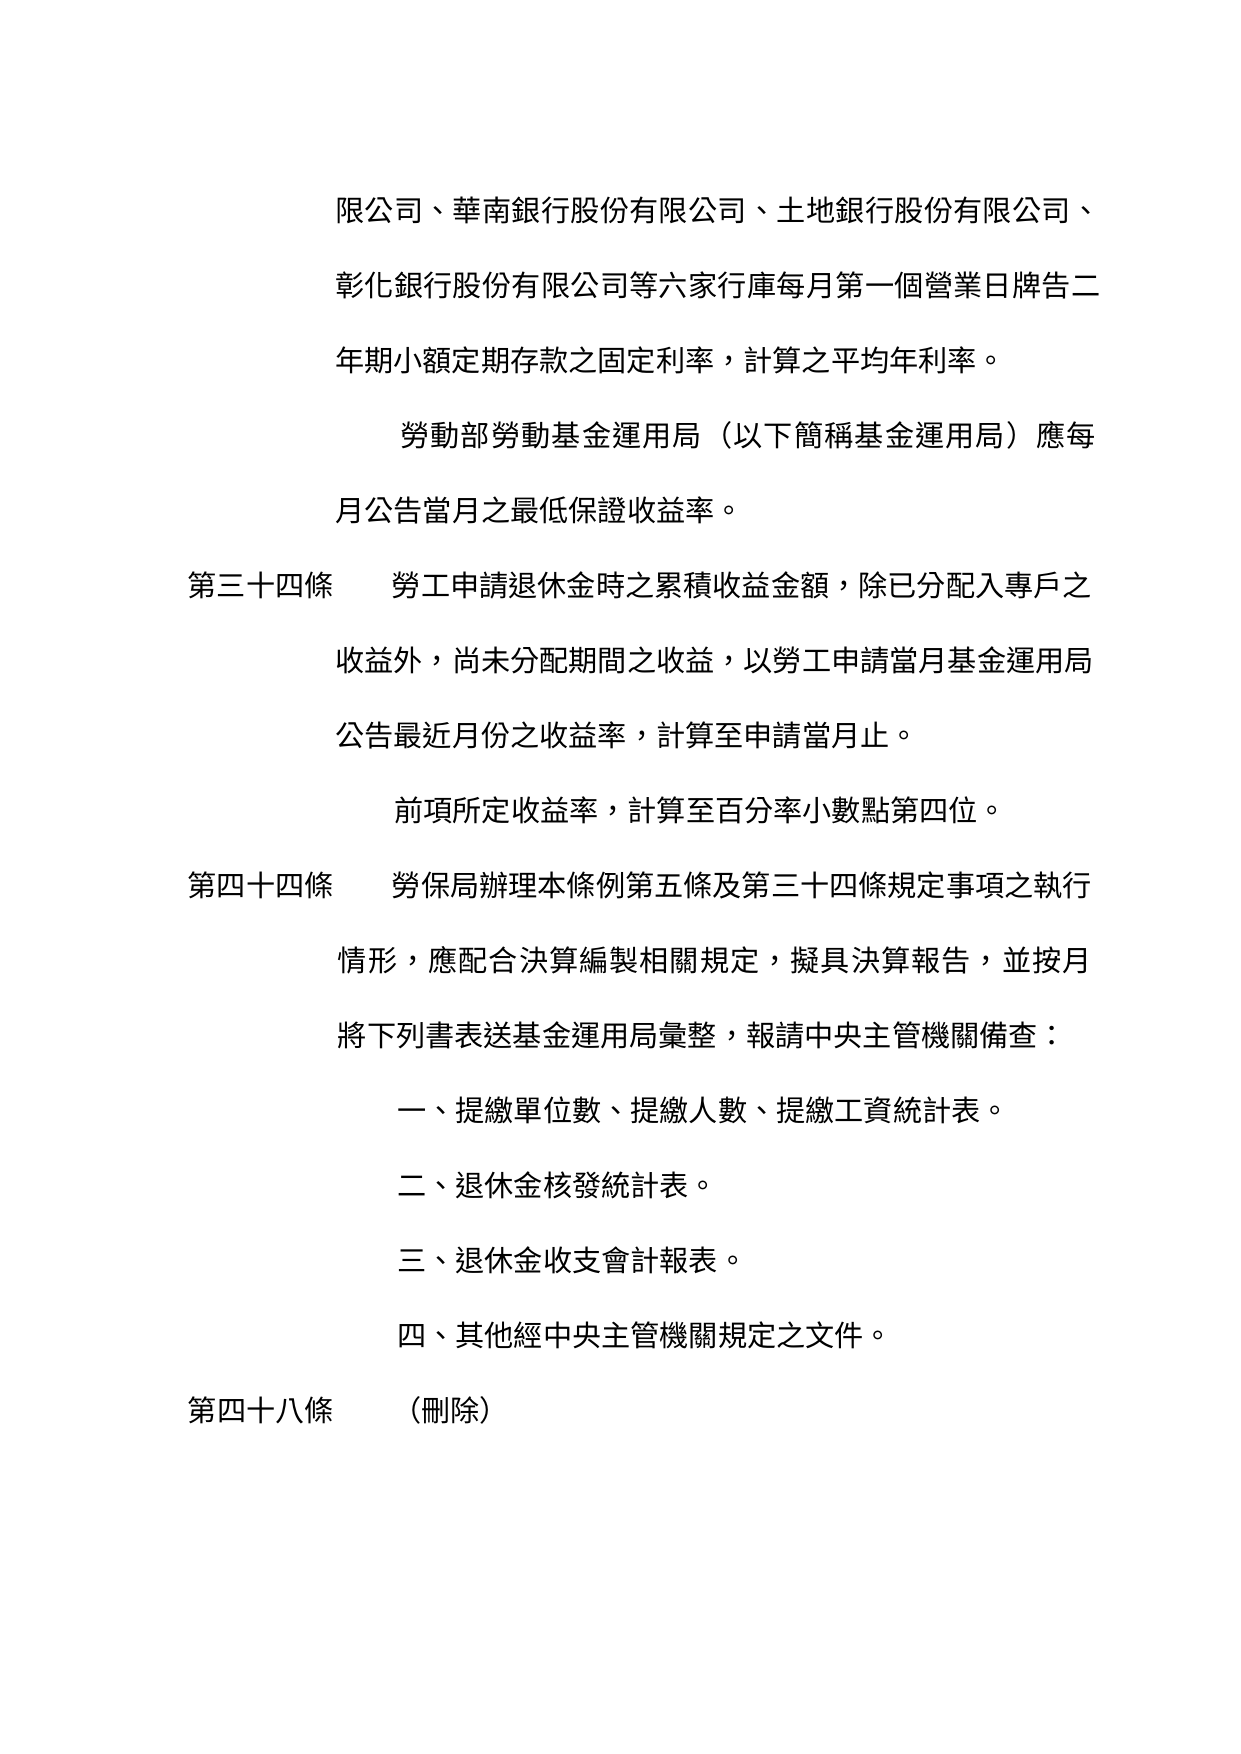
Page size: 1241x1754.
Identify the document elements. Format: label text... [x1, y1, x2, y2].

text 第四十八條 （刪除） [188, 1364, 1094, 1439]
text 三、退休金收支會計報表。 [264, 1214, 1102, 1289]
text 第四十四條 勞保局辦理本條例第五條及第三十四條規定事項之執行情形，應配合決算編製相關規定，擬具決算報告，並按月將下列書表送基金運用局彙整，報請中央主管機關備查： [187, 839, 1094, 1064]
text 一、提繳單位數、提繳人數、提繳工資統計表。 [264, 1064, 1102, 1139]
text 二、退休金核發統計表。 [264, 1139, 1102, 1214]
text 第三十四條 勞工申請退休金時之累積收益金額，除已分配入專戶之收益外，尚未分配期間之收益，以勞工申請當月基金運用局公告最近月份之收益率，計算至申請當月止。 [187, 539, 1094, 764]
text 限公司、華南銀行股份有限公司、土地銀行股份有限公司、彰化銀行股份有限公司等六家行庫每月第一個營業日牌告二年期小額定期存款之固定利率，計算之平均年利率。 [335, 164, 1103, 389]
text 四、其他經中央主管機關規定之文件。 [264, 1289, 1102, 1364]
text 勞動部勞動基金運用局（以下簡稱基金運用局）應每月公告當月之最低保證收益率。 [335, 389, 1097, 539]
text 前項所定收益率，計算至百分率小數點第四位。 [188, 764, 1094, 839]
